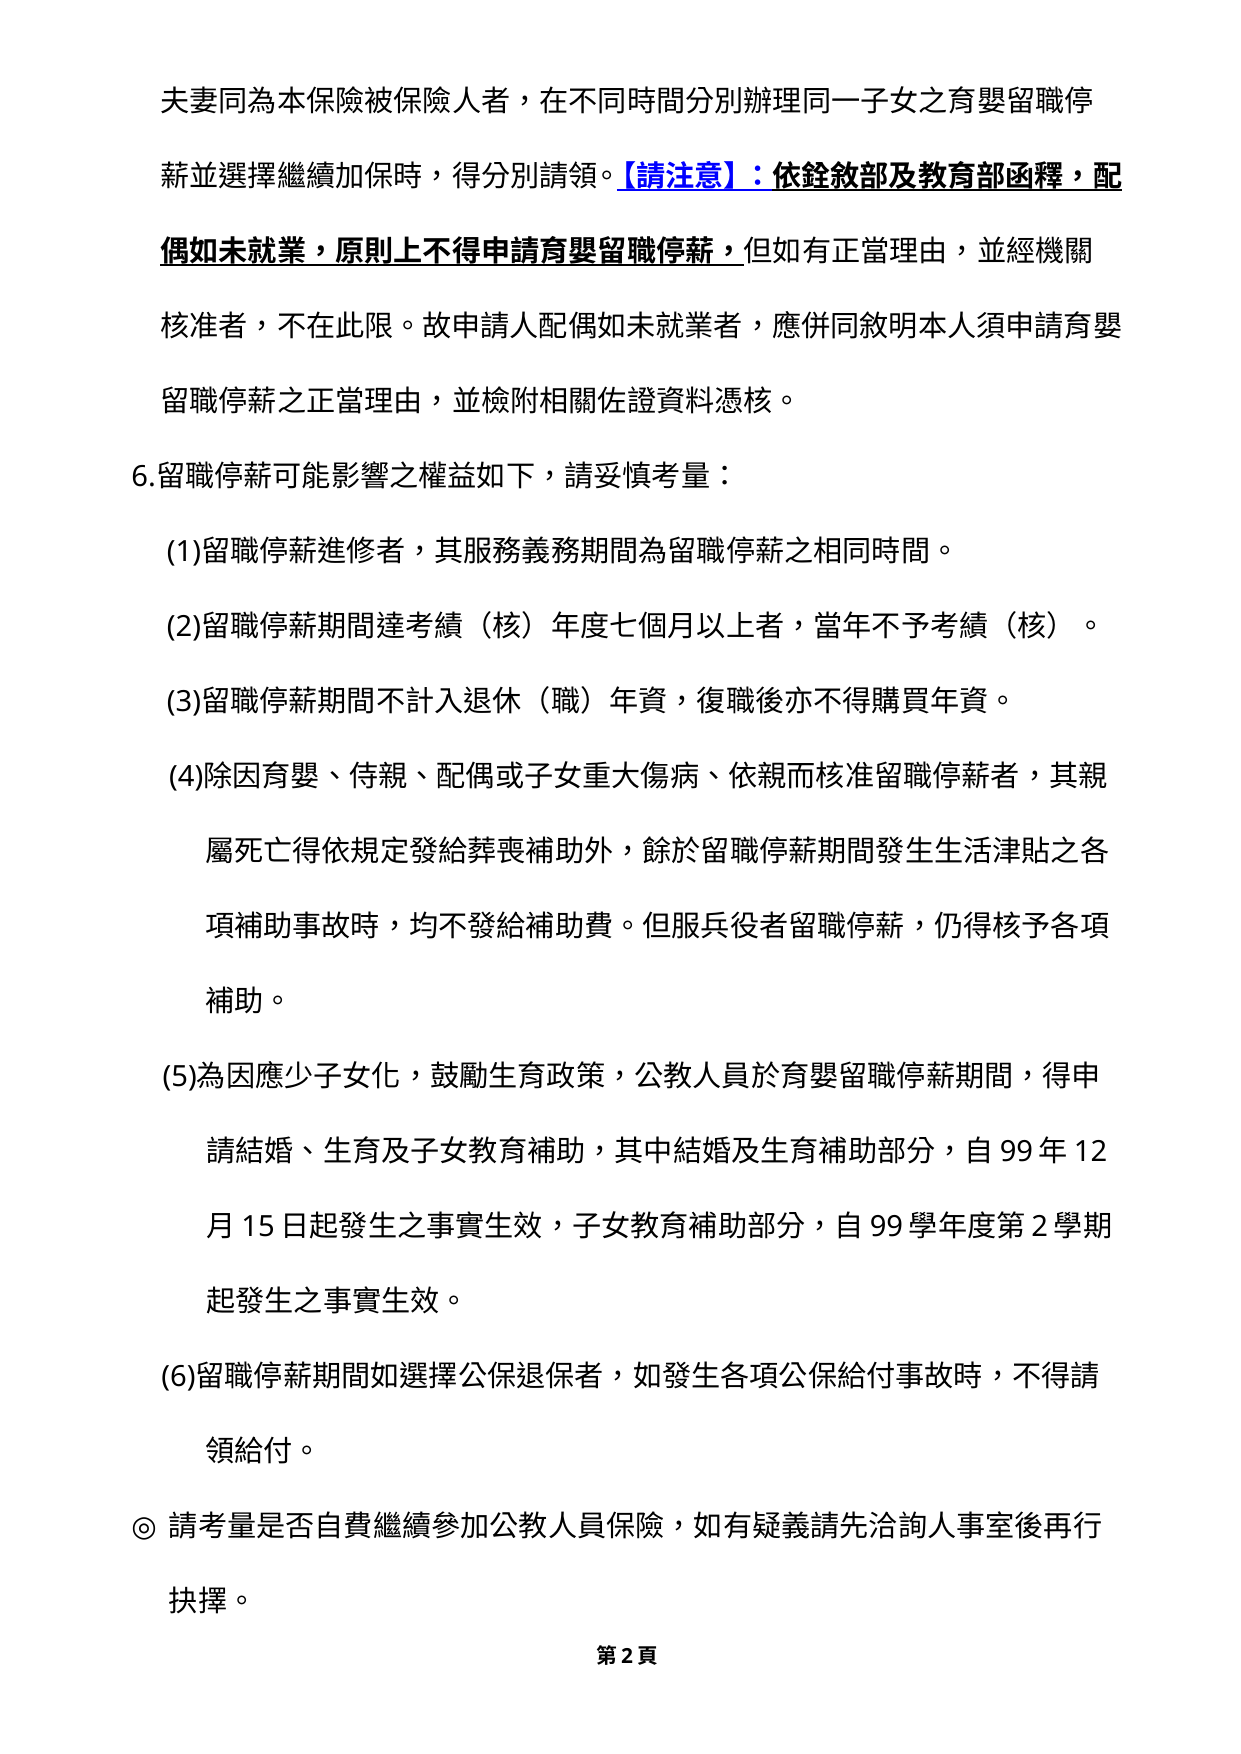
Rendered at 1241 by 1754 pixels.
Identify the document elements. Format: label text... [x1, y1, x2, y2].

text 項補助事故時，均不發給補助費。但服兵役者留職停薪，仍得核予各項 [205, 886, 1122, 961]
text (1)留職停薪進修者，其服務義務期間為留職停薪之相同時間。 [152, 511, 1122, 586]
text (4)除因育嬰、侍親、配偶或子女重大傷病、依親而核准留職停薪者，其親 [169, 736, 1122, 811]
text (3)留職停薪期間不計入退休（職）年資，復職後亦不得購買年資。 [152, 661, 1122, 736]
text (2)留職停薪期間達考績（核）年度七個月以上者，當年不予考績（核）。 [152, 586, 1122, 661]
text 屬死亡得依規定發給葬喪補助外，餘於留職停薪期間發生生活津貼之各 [205, 811, 1122, 886]
text 夫妻同為本保險被保險人者，在不同時間分別辦理同一子女之育嬰留職停薪並選擇繼續加保時，得分別請領。【請注意】：依銓敘部及教育部函釋，配偶如未就業，原則上不得申請育嬰留職停薪，但如有正當理由，並經機關核准者，不在此限。故申請人配偶如未就業者，應併同敘明本人須申請育嬰留職停薪之正當理由，並檢附相關佐證資料憑核。 [160, 61, 1122, 436]
list 請考量是否自費繼續參加公教人員保險，如有疑義請先洽詢人事室後再行抉擇。 [131, 1486, 1122, 1636]
text 領給付。 [205, 1411, 1122, 1486]
text 第2頁 [131, 1636, 1122, 1674]
text 補助。 [205, 961, 1122, 1036]
text (6)留職停薪期間如選擇公保退保者，如發生各項公保給付事故時，不得請 [161, 1336, 1122, 1411]
text (5)為因應少子女化，鼓勵生育政策，公教人員於育嬰留職停薪期間，得申請結婚、生育及子女教育補助，其中結婚及生育補助部分，自99年12月15日起發生之事實生效，子女教育補助部分，自99學年度第2學期起發生之事實生效。 [162, 1036, 1122, 1336]
text 6.留職停薪可能影響之權益如下，請妥慎考量： [131, 436, 1122, 511]
